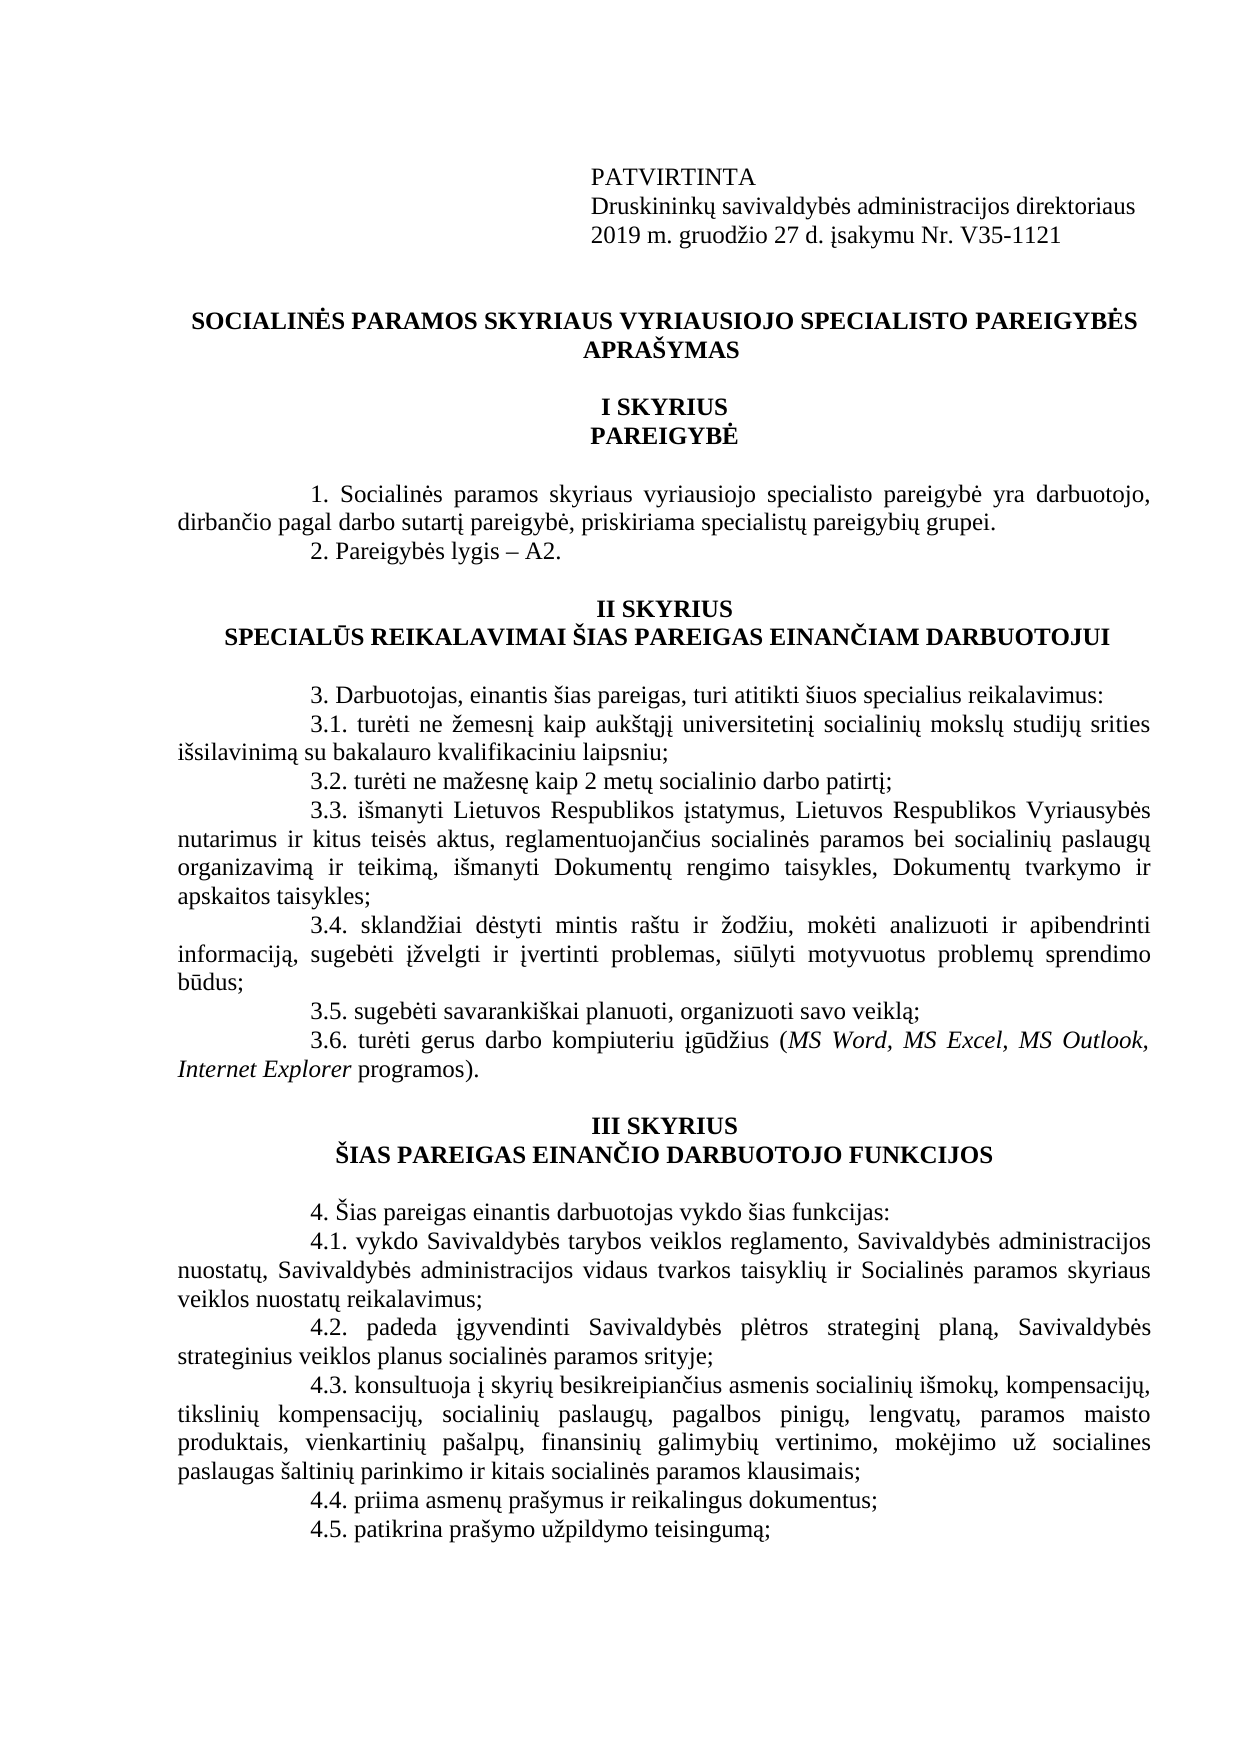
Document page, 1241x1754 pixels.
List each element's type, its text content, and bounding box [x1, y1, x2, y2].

text 2019 m. gruodžio 27 d. įsakymu Nr. V35-1121 [177, 220, 1152, 249]
text Druskininkų savivaldybės administracijos direktoriaus [177, 191, 1152, 220]
text 2. Pareigybės lygis – A2. [177, 536, 1152, 565]
text 4.5. patikrina prašymo užpildymo teisingumą; [177, 1514, 1152, 1542]
text 4.2. padeda įgyvendinti Savivaldybės plėtros strateginį planą, Savivaldybės strateginius veiklos planus socialinės paramos srityje; [177, 1312, 1152, 1370]
text PATVIRTINTA [177, 162, 1152, 191]
text II SKYRIUS [177, 594, 1152, 622]
text SPECIALŪS REIKALAVIMAI ŠIAS PAREIGAS EINANČIAM DARBUOTOJUI [177, 622, 1152, 651]
text 3.1. turėti ne žemesnį kaip aukštąjį universitetinį socialinių mokslų studijų srities išsilavinimą su bakalauro kvalifikaciniu laipsniu; [177, 709, 1152, 766]
text 4.1. vykdo Savivaldybės tarybos veiklos reglamento, Savivaldybės administracijos nuostatų, Savivaldybės administracijos vidaus tvarkos taisyklių ir Socialinės paramos skyriaus veiklos nuostatų reikalavimus; [177, 1226, 1152, 1312]
text 3.4. sklandžiai dėstyti mintis raštu ir žodžiu, mokėti analizuoti ir apibendrinti informaciją, sugebėti įžvelgti ir įvertinti problemas, siūlyti motyvuotus problemų sprendimo būdus; [177, 910, 1152, 996]
text 3.2. turėti ne mažesnę kaip 2 metų socialinio darbo patirtį; [177, 766, 1152, 795]
text III SKYRIUS [177, 1111, 1152, 1140]
text SOCIALINĖS PARAMOS SKYRIAUS VYRIAUSIOJO SPECIALISTO PAREIGYBĖS APRAŠYMAS [177, 306, 1152, 364]
text ŠIAS PAREIGAS EINANČIO DARBUOTOJO FUNKCIJOS [177, 1140, 1152, 1169]
text 3. Darbuotojas, einantis šias pareigas, turi atitikti šiuos specialius reikalavimus: [177, 680, 1152, 709]
text I SKYRIUS [177, 392, 1152, 421]
text 4. Šias pareigas einantis darbuotojas vykdo šias funkcijas: [177, 1197, 1152, 1226]
text PAREIGYBĖ [177, 421, 1152, 450]
text 4.4. priima asmenų prašymus ir reikalingus dokumentus; [177, 1485, 1152, 1514]
text 4.3. konsultuoja į skyrių besikreipiančius asmenis socialinių išmokų, kompensacijų, tikslinių kompensacijų, socialinių paslaugų, pagalbos pinigų, lengvatų, paramos maisto produktais, vienkartinių pašalpų, finansinių galimybių vertinimo, mokėjimo už socialines paslaugas šaltinių parinkimo ir kitais socialinės paramos klausimais; [177, 1370, 1152, 1485]
text 1. Socialinės paramos skyriaus vyriausiojo specialisto pareigybė yra darbuotojo, dirbančio pagal darbo sutartį pareigybė, priskiriama specialistų pareigybių grupei. [177, 479, 1152, 536]
text 3.6. turėti gerus darbo kompiuteriu įgūdžius (MS Word, MS Excel, MS Outlook, Internet Explorer programos). [177, 1025, 1152, 1082]
text 3.3. išmanyti Lietuvos Respublikos įstatymus, Lietuvos Respublikos Vyriausybės nutarimus ir kitus teisės aktus, reglamentuojančius socialinės paramos bei socialinių paslaugų organizavimą ir teikimą, išmanyti Dokumentų rengimo taisykles, Dokumentų tvarkymo ir apskaitos taisykles; [177, 795, 1152, 910]
text 3.5. sugebėti savarankiškai planuoti, organizuoti savo veiklą; [177, 996, 1152, 1025]
